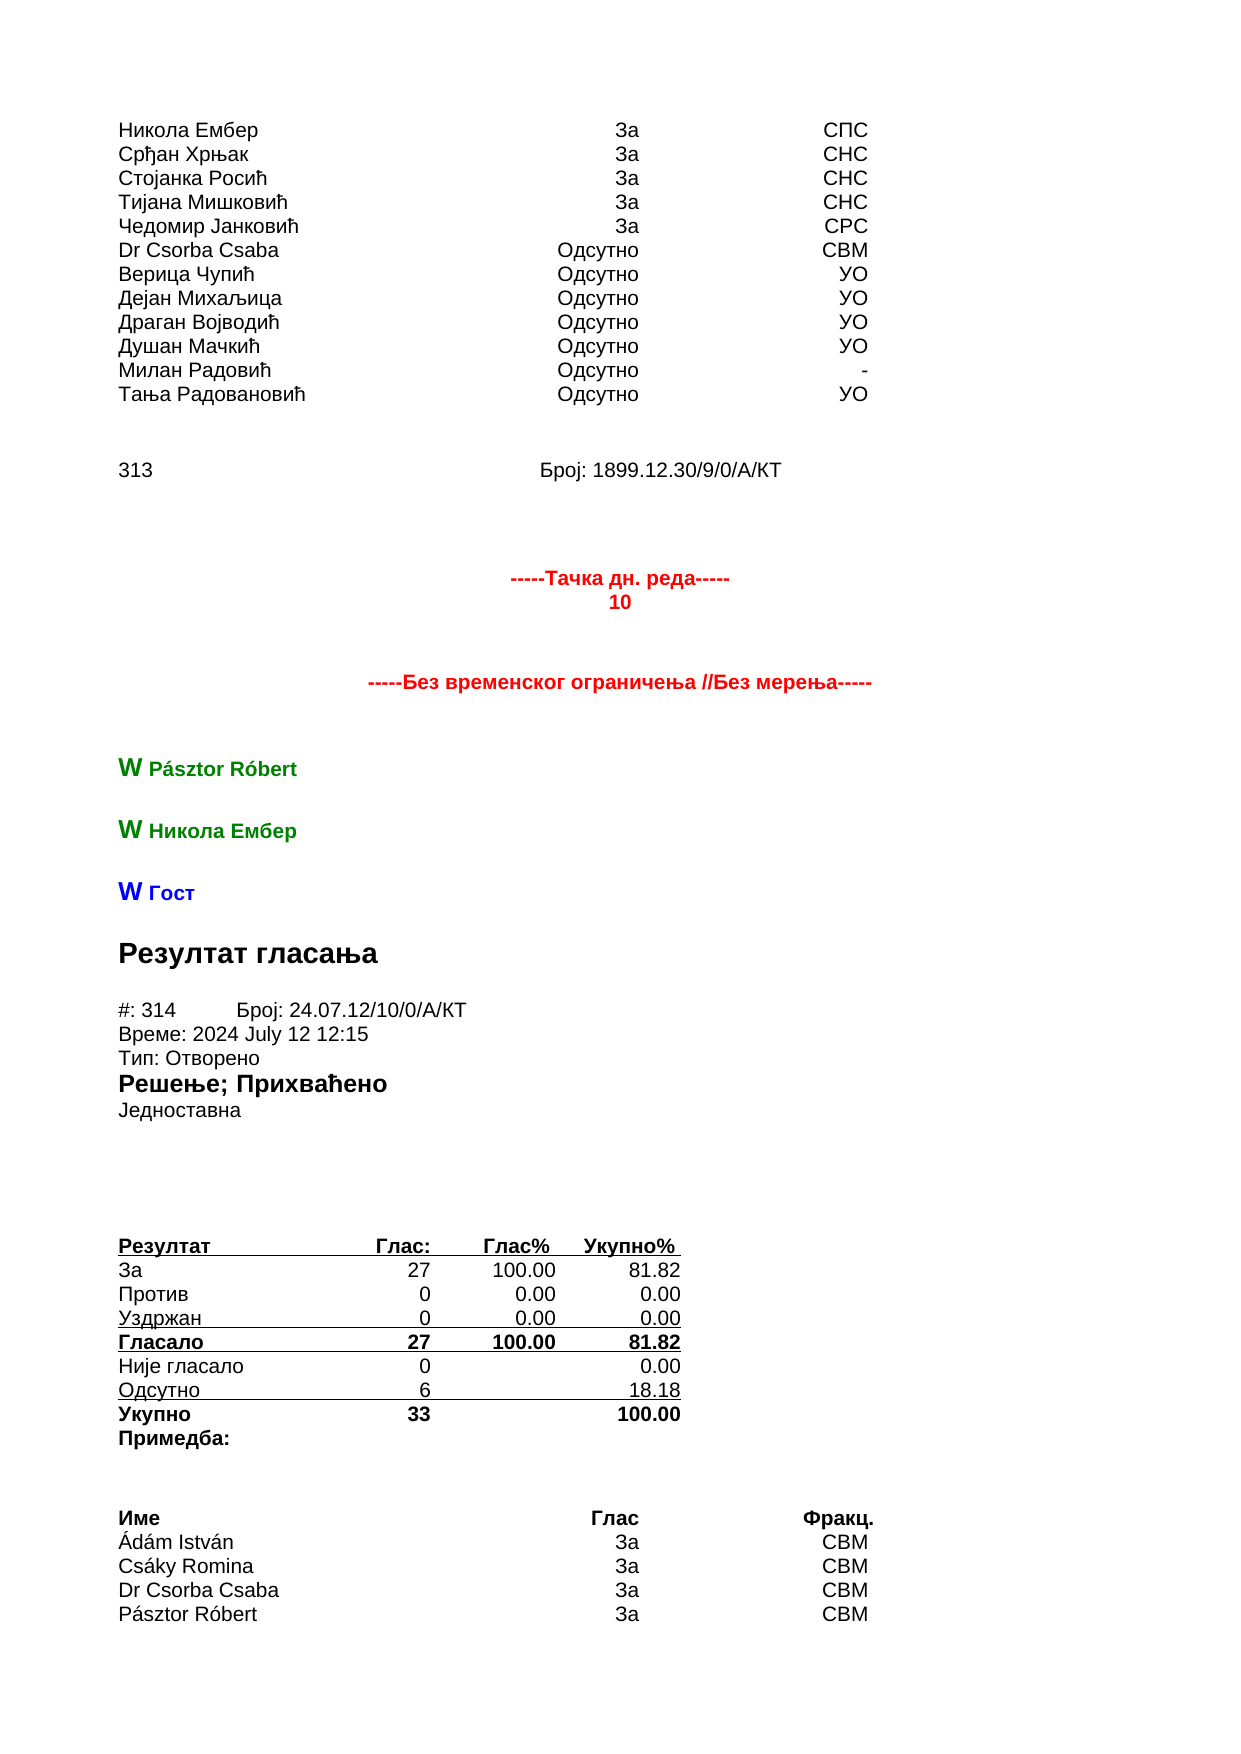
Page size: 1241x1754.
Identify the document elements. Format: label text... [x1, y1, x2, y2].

text Никола Ембер За СПС [118, 118, 1122, 142]
text 313 Број: 1899.12.30/9/0/A/КТ [118, 458, 1122, 482]
text 10 [118, 589, 1122, 613]
text За 27 100.00 81.82 [118, 1258, 1122, 1282]
text Срђан Хрњак За СНС [118, 142, 1122, 166]
text W Никола Ембер [118, 812, 1122, 846]
text Dr Csorba Csaba Одсутно СВМ [118, 238, 1122, 262]
text Време: 2024 July 12 12:15 [118, 1021, 1122, 1045]
text Није гласало 0 0.00 [118, 1354, 1122, 1378]
text Верица Чупић Одсутно УО [118, 262, 1122, 286]
text Dr Csorba Csaba За СВМ [118, 1578, 1122, 1602]
text Резултат Глас: Глас% Укупно% [118, 1234, 1122, 1258]
text Дејан Михаљица Одсутно УО [118, 286, 1122, 310]
text Душан Мачкић Одсутно УО [118, 334, 1122, 358]
text W Гост [118, 874, 1122, 908]
text W Pásztor Róbert [118, 749, 1122, 784]
text Pásztor Róbert За СВМ [118, 1602, 1122, 1626]
text Име Глас Фракц. [118, 1506, 1122, 1530]
text Резултат гласања [118, 936, 1122, 969]
text Гласало 27 100.00 81.82 [118, 1330, 1122, 1354]
text Тања Радовановић Одсутно УО [118, 382, 1122, 406]
text Чедомир Јанковић За СРС [118, 214, 1122, 238]
text Тип: Отворено [118, 1045, 1122, 1069]
text -----Тачка дн. реда----- [118, 566, 1122, 589]
text Одсутно 6 18.18 [118, 1378, 1122, 1402]
text Укупно 33 100.00 [118, 1402, 1122, 1426]
text Тијана Мишковић За СНС [118, 190, 1122, 214]
text #: 314 Број: 24.07.12/10/0/A/КТ [118, 997, 1122, 1021]
text Csáky Romina За СВМ [118, 1554, 1122, 1578]
text Решење; Прихваћено [118, 1069, 1122, 1098]
text Једноставна [118, 1098, 1122, 1122]
text -----Без временског ограничења //Без мерења----- [118, 669, 1122, 693]
text Против 0 0.00 0.00 [118, 1282, 1122, 1306]
text Примедба: [118, 1426, 1122, 1450]
text Стојанка Росић За СНС [118, 166, 1122, 190]
text Ádám István За СВМ [118, 1530, 1122, 1554]
text Милан Радовић Одсутно - [118, 358, 1122, 382]
text Драган Војводић Одсутно УО [118, 310, 1122, 334]
text Уздржан 0 0.00 0.00 [118, 1306, 1122, 1330]
